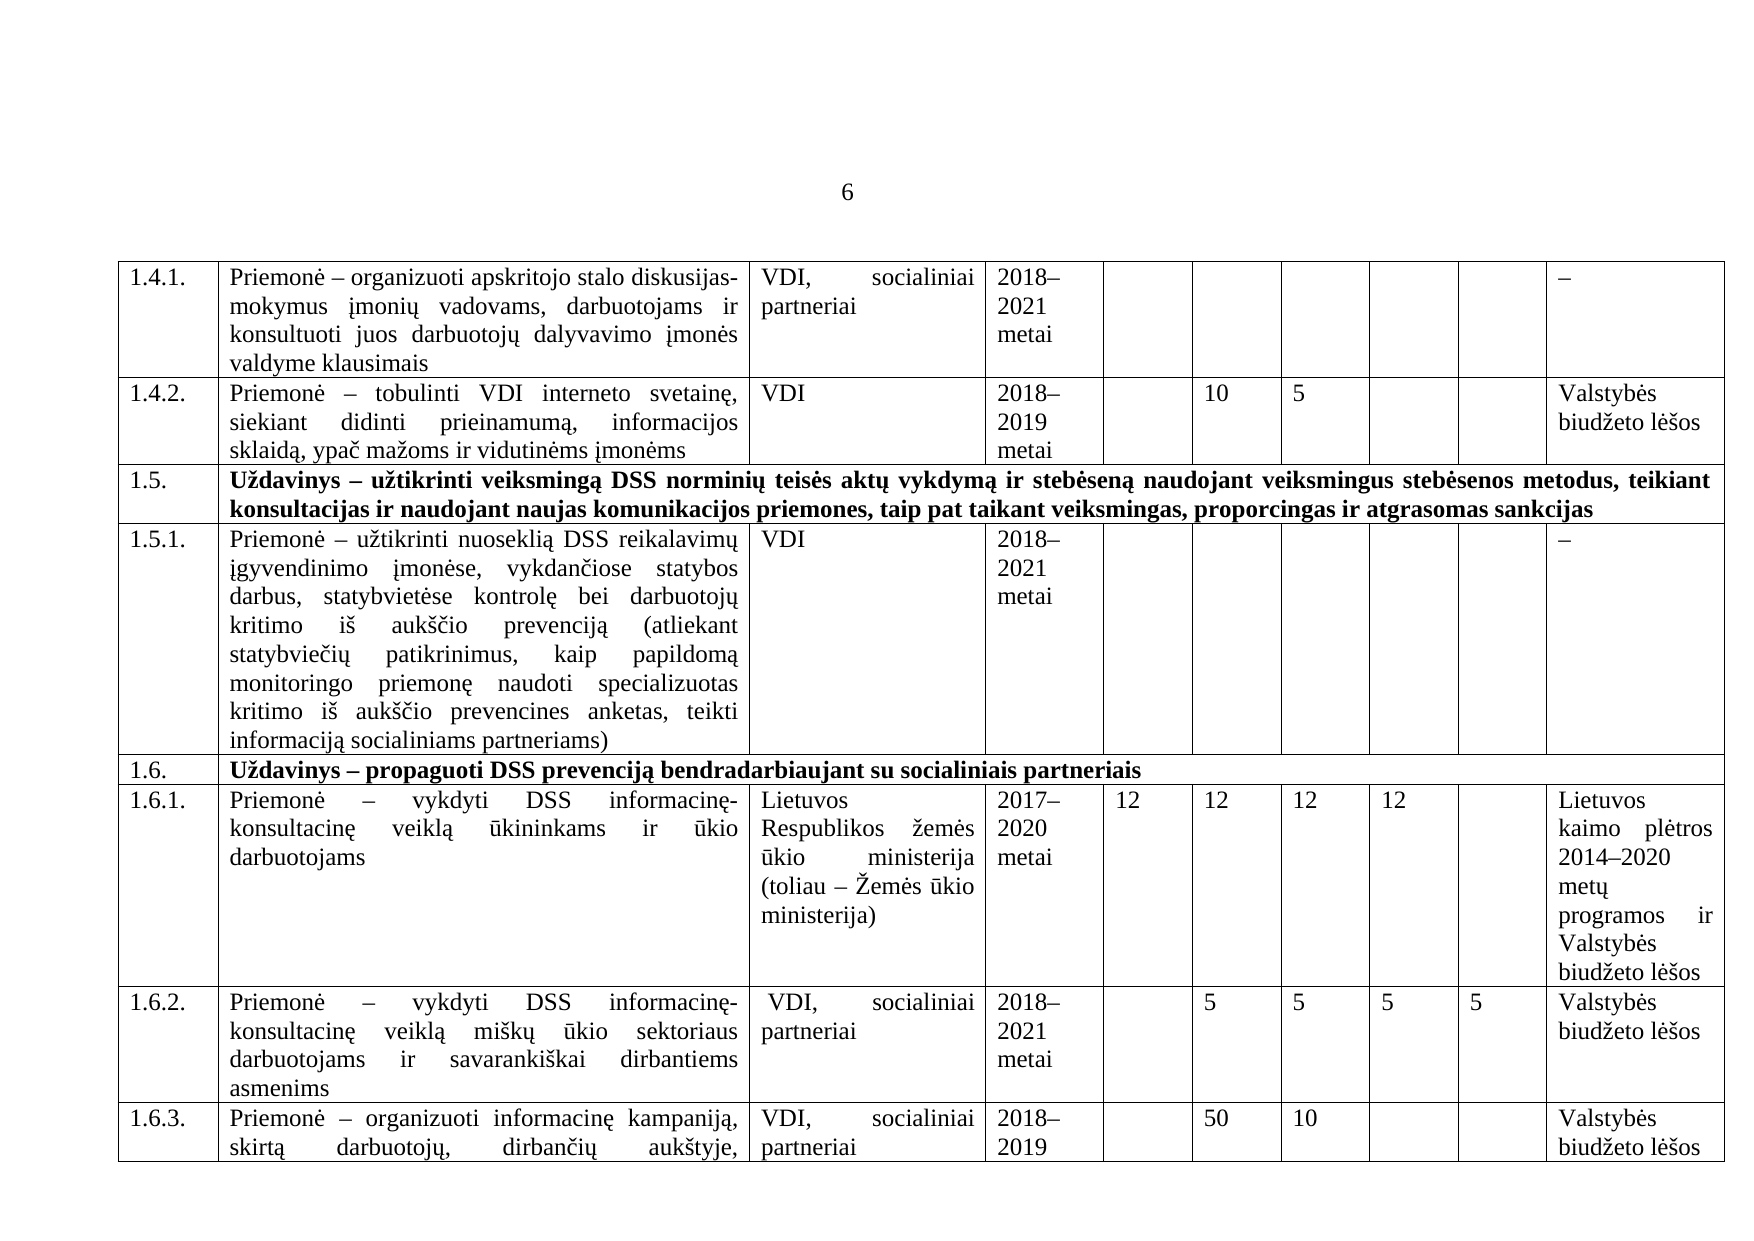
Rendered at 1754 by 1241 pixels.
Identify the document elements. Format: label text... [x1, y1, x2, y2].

table_cell Lietuvos Respublikos žemės ūkio ministerija (toliau – Žemės ūkio ministerija) [750, 785, 985, 986]
table_cell Priemonė – vykdyti DSS informacinę-konsultacinę veiklą ūkininkams ir ūkio darbuotojams [219, 785, 749, 986]
table_cell [1104, 262, 1192, 377]
table_cell 2017–2020 metai [986, 785, 1103, 986]
table_cell Lietuvos kaimo plėtros 2014–2020 metų programos ir Valstybės biudžeto lėšos [1547, 785, 1724, 986]
table_cell 2018–2019 metai [986, 378, 1103, 464]
table_cell [1193, 524, 1281, 754]
table_cell Priemonė – vykdyti DSS informacinę-konsultacinę veiklą miškų ūkio sektoriaus darbuotojams ir savarankiškai dirbantiems asmenims [219, 987, 749, 1102]
table_cell VDI, socialiniai partneriai [750, 262, 985, 377]
table_cell [1104, 987, 1192, 1102]
table_cell Valstybės biudžeto lėšos [1547, 1103, 1724, 1161]
table_cell Uždavinys – propaguoti DSS prevenciją bendradarbiaujant su socialiniais partneriais [219, 755, 1724, 784]
table_cell 1.6.1. [119, 785, 218, 986]
table_cell 5 [1282, 987, 1369, 1102]
table_cell [1104, 1103, 1192, 1161]
table_cell 5 [1193, 987, 1281, 1102]
table_cell 1.6.2. [119, 987, 218, 1102]
table_cell 10 [1193, 378, 1281, 464]
table_cell VDI, socialiniai partneriai [750, 1103, 985, 1161]
table_cell 1.4.2. [119, 378, 218, 464]
table_cell Uždavinys – užtikrinti veiksmingą DSS norminių teisės aktų vykdymą ir stebėseną naudojant veiksmingus stebėsenos metodus, teikiant konsultacijas ir naudojant naujas komunikacijos priemones, taip pat taikant veiksmingas, proporcingas ir atgrasomas sankcijas [219, 465, 1724, 523]
table_cell Valstybės biudžeto lėšos [1547, 987, 1724, 1102]
table_cell [1282, 262, 1369, 377]
table_cell 2018–2021 metai [986, 524, 1103, 754]
table_cell [1459, 262, 1546, 377]
table_cell 2018–2019 [986, 1103, 1103, 1161]
table_cell 50 [1193, 1103, 1281, 1161]
table_cell Priemonė – tobulinti VDI interneto svetainę, siekiant didinti prieinamumą, informacijos sklaidą, ypač mažoms ir vidutinėms įmonėms [219, 378, 749, 464]
table_cell [1193, 262, 1281, 377]
table_cell [1104, 524, 1192, 754]
table_cell 1.5. [119, 465, 218, 523]
table_cell 1.6. [119, 755, 218, 784]
table_cell [1459, 524, 1546, 754]
table_cell 2018–2021 metai [986, 987, 1103, 1102]
table_cell – [1547, 524, 1724, 754]
table_cell 2018–2021 metai [986, 262, 1103, 377]
table_cell Priemonė – organizuoti informacinę kampaniją, skirtą darbuotojų, dirbančių aukštyje, [219, 1103, 749, 1161]
table_cell 12 [1104, 785, 1192, 986]
table_cell 1.4.1. [119, 262, 218, 377]
table_cell [1459, 378, 1546, 464]
table_cell VDI, socialiniai partneriai [750, 987, 985, 1102]
table_cell 10 [1282, 1103, 1369, 1161]
table_cell 12 [1193, 785, 1281, 986]
table_cell [1104, 378, 1192, 464]
table_cell [1459, 785, 1546, 986]
table_cell [1459, 1103, 1546, 1161]
table_cell – [1547, 262, 1724, 377]
table_cell 5 [1370, 987, 1458, 1102]
table_cell [1282, 524, 1369, 754]
table_cell [1370, 262, 1458, 377]
table_cell [1370, 524, 1458, 754]
table_cell 5 [1459, 987, 1546, 1102]
table_cell VDI [750, 524, 985, 754]
table_cell 1.5.1. [119, 524, 218, 754]
table_cell Priemonė – organizuoti apskritojo stalo diskusijas-mokymus įmonių vadovams, darbuotojams ir konsultuoti juos darbuotojų dalyvavimo įmonės valdyme klausimais [219, 262, 749, 377]
table_cell [1370, 378, 1458, 464]
table_cell 1.6.3. [119, 1103, 218, 1161]
table_cell [1370, 1103, 1458, 1161]
table_cell Valstybės biudžeto lėšos [1547, 378, 1724, 464]
table_cell 5 [1282, 378, 1369, 464]
table_cell VDI [750, 378, 985, 464]
table_cell 12 [1282, 785, 1369, 986]
table_cell 12 [1370, 785, 1458, 986]
table_cell Priemonė – užtikrinti nuoseklią DSS reikalavimų įgyvendinimo įmonėse, vykdančiose statybos darbus, statybvietėse kontrolę bei darbuotojų kritimo iš aukščio prevenciją (atliekant statybviečių patikrinimus, kaip papildomą monitoringo priemonę naudoti specializuotas kritimo iš aukščio prevencines anketas, teikti informaciją socialiniams partneriams) [219, 524, 749, 754]
